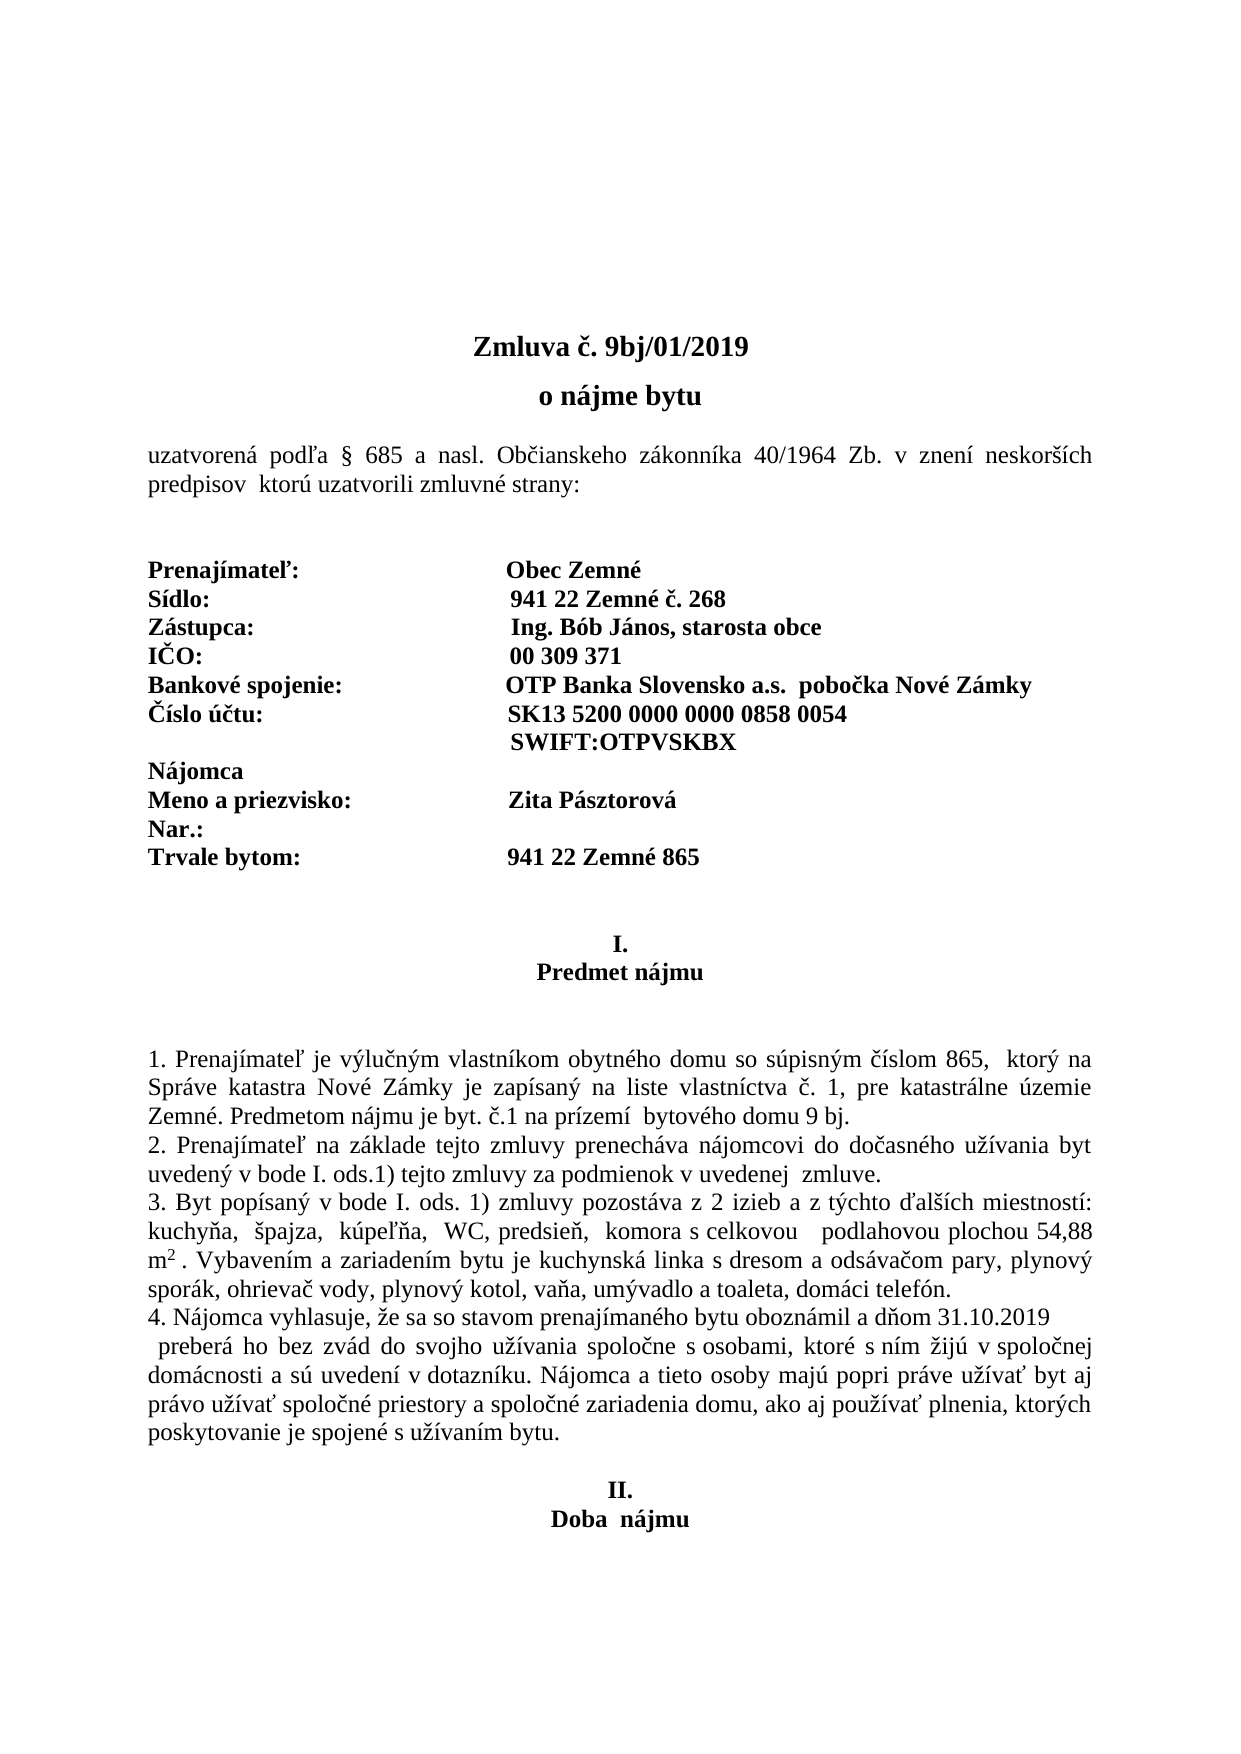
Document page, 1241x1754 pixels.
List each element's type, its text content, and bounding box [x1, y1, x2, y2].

text Nar.: [148, 814, 1093, 842]
text Doba nájmu [148, 1504, 1093, 1532]
text II. [148, 1475, 1093, 1504]
text Sídlo: 941 22 Zemné č. 268 [148, 584, 1093, 612]
text 2. Prenajímateľ na základe tejto zmluvy prenecháva nájomcovi do dočasného užívania byt uvedený v bode I. ods.1) tejto zmluvy za podmienok v uvedenej zmluve. [148, 1130, 1093, 1187]
text IČO: 00 309 371 [148, 641, 1093, 670]
text 3. Byt popísaný v bode I. ods. 1) zmluvy pozostáva z 2 izieb a z týchto ďalších miestností: kuchyňa, špajza, kúpeľňa, WC, predsieň, komora s celkovou podlahovou plochou 54,88 m2 . Vybavením a zariadením bytu je kuchynská linka s dresom a odsávačom pary, plynový sporák, ohrievač vody, plynový kotol, vaňa, umývadlo a toaleta, domáci telefón. [148, 1187, 1093, 1302]
text Prenajímateľ: Obec Zemné [148, 555, 1093, 584]
text uzatvorená podľa § 685 a nasl. Občianskeho zákonníka 40/1964 Zb. v znení neskorších predpisov ktorú uzatvorili zmluvné strany: [148, 440, 1093, 497]
text o nájme bytu [148, 378, 1093, 411]
text Bankové spojenie: OTP Banka Slovensko a.s. pobočka Nové Zámky [148, 670, 1093, 699]
text SWIFT:OTPVSKBX [148, 727, 1093, 756]
text Predmet nájmu [148, 957, 1093, 986]
text preberá ho bez zvád do svojho užívania spoločne s osobami, ktoré s ním žijú v spoločnej domácnosti a sú uvedení v dotazníku. Nájomca a tieto osoby majú popri práve užívať byt aj právo užívať spoločné priestory a spoločné zariadenia domu, ako aj používať plnenia, ktorých poskytovanie je spojené s užívaním bytu. [148, 1331, 1093, 1446]
text Zmluva č. 9bj/01/2019 [148, 263, 1093, 378]
text Zástupca: Ing. Bób János, starosta obce [148, 612, 1093, 641]
text Trvale bytom: 941 22 Zemné 865 [148, 842, 1093, 871]
text Číslo účtu: SK13 5200 0000 0000 0858 0054 [148, 699, 1093, 727]
text I. [148, 929, 1093, 957]
text Nájomca [148, 756, 1093, 785]
text 4. Nájomca vyhlasuje, že sa so stavom prenajímaného bytu oboznámil a dňom 31.10.2019 [148, 1302, 1093, 1331]
text Meno a priezvisko: Zita Pásztorová [148, 785, 1093, 814]
text 1. Prenajímateľ je výlučným vlastníkom obytného domu so súpisným číslom 865, ktorý na Správe katastra Nové Zámky je zapísaný na liste vlastníctva č. 1, pre katastrálne územie Zemné. Predmetom nájmu je byt. č.1 na prízemí bytového domu 9 bj. [148, 1044, 1093, 1130]
